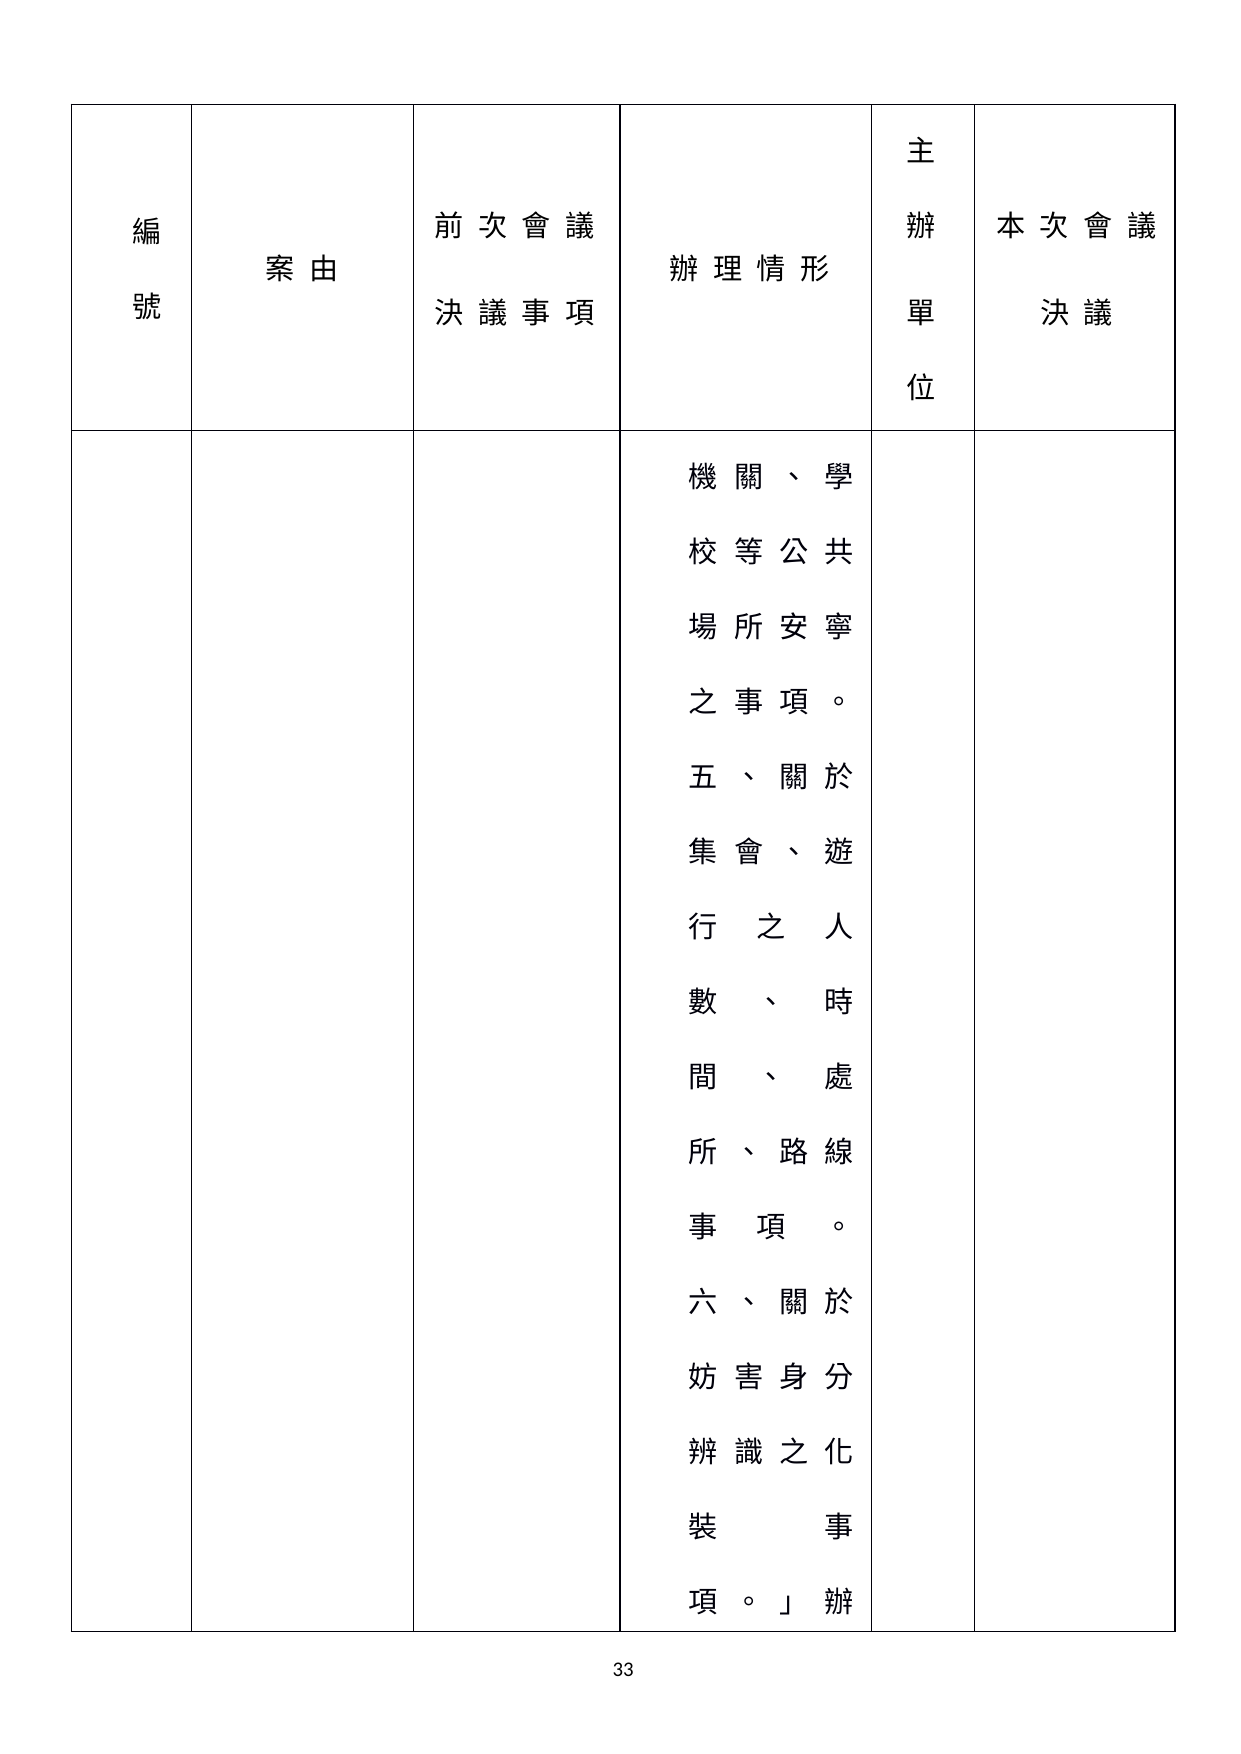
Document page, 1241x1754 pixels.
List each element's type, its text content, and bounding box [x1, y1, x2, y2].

table_header 案由 [192, 105, 413, 429]
table_header 前次會議 決議事項 [414, 105, 619, 429]
table_header 辦理情形 [621, 105, 871, 429]
table_cell [975, 431, 1174, 1631]
table_header 本次會議 決議 [975, 105, 1174, 429]
table_cell [872, 431, 974, 1631]
table_cell 社會局— 「2015年度同志遊行活動」於104年10月3日於本市市民廣場辦理，本局已協助市民廣場之借用與本市公益彩券盈餘經費之經費補助。 為維持活動之順暢，本府警察局與環境保護局於活動當日協助交通管制事宜與支援設置垃圾子車，以維護交通秩序與場地周邊之環境清潔。 警察局— 由本局婦幼警察隊派員駐點現場，設攤位進行人身安全宣導以及性別友善環境之推廣。 本局為保障人民集會、遊行之自由及維持社會秩序，依集會遊行法第十四條：「主管機關許可室外集會、遊行時，得就左列事項為必要之限制：一、關於維護重要地區、設施或建築物安全之事項。二、關於防止妨礙政府機關公務之事項。三、關於維持交通秩序或公共衛生之事項。四、關於維持機關、學校等公共場所安寧之事項。五、關於集會、遊行之人數、時間、處所、路線事項。六、關於妨害身分辨識之化裝事項。」辦理；並配合當日活動宗旨，強化執勤技巧，使市民感受活動親切及友善氛圍。 本局婦幼警察隊未接獲主辦單位告知攤位規劃，故當日派員改採行動式發送婦幼安全手冊及性別友善宣導事宜。 觀光旅遊局— 本局配合活動行銷推廣事宜，可協助將活動訊息置於臺中旅遊網及FB粉絲專頁上宣傳。 新聞局— 本局已於10月2日將本活動登錄本府重要市政行程表以邀請媒體記者採訪，並於10月3日同志大遊行當日發布新聞稿、照片，並傳送媒體記者協助宣傳。媒體亦有大幅報導。 [621, 431, 871, 1631]
table_cell [72, 431, 191, 1631]
table_header 編號 [72, 105, 191, 429]
table_cell [192, 431, 413, 1631]
table_header 主辦 單位 [872, 105, 974, 429]
table_cell 照案通過，請市府協助本次活動的辦理，並請市府自行協調對應窗口。 請警察局給予協助，以更友善方式管理該集會遊行。 請觀光旅遊局加入辦理，推行觀光促銷本市，並請各局處積極協助配合辦理，友善社區需要大家共同營造。 10月到11月初可規劃本市性別平權的系列活動。 請各局處將提案七、八詳加研議討論，思考更創新、創意的方案。 [414, 431, 619, 1631]
